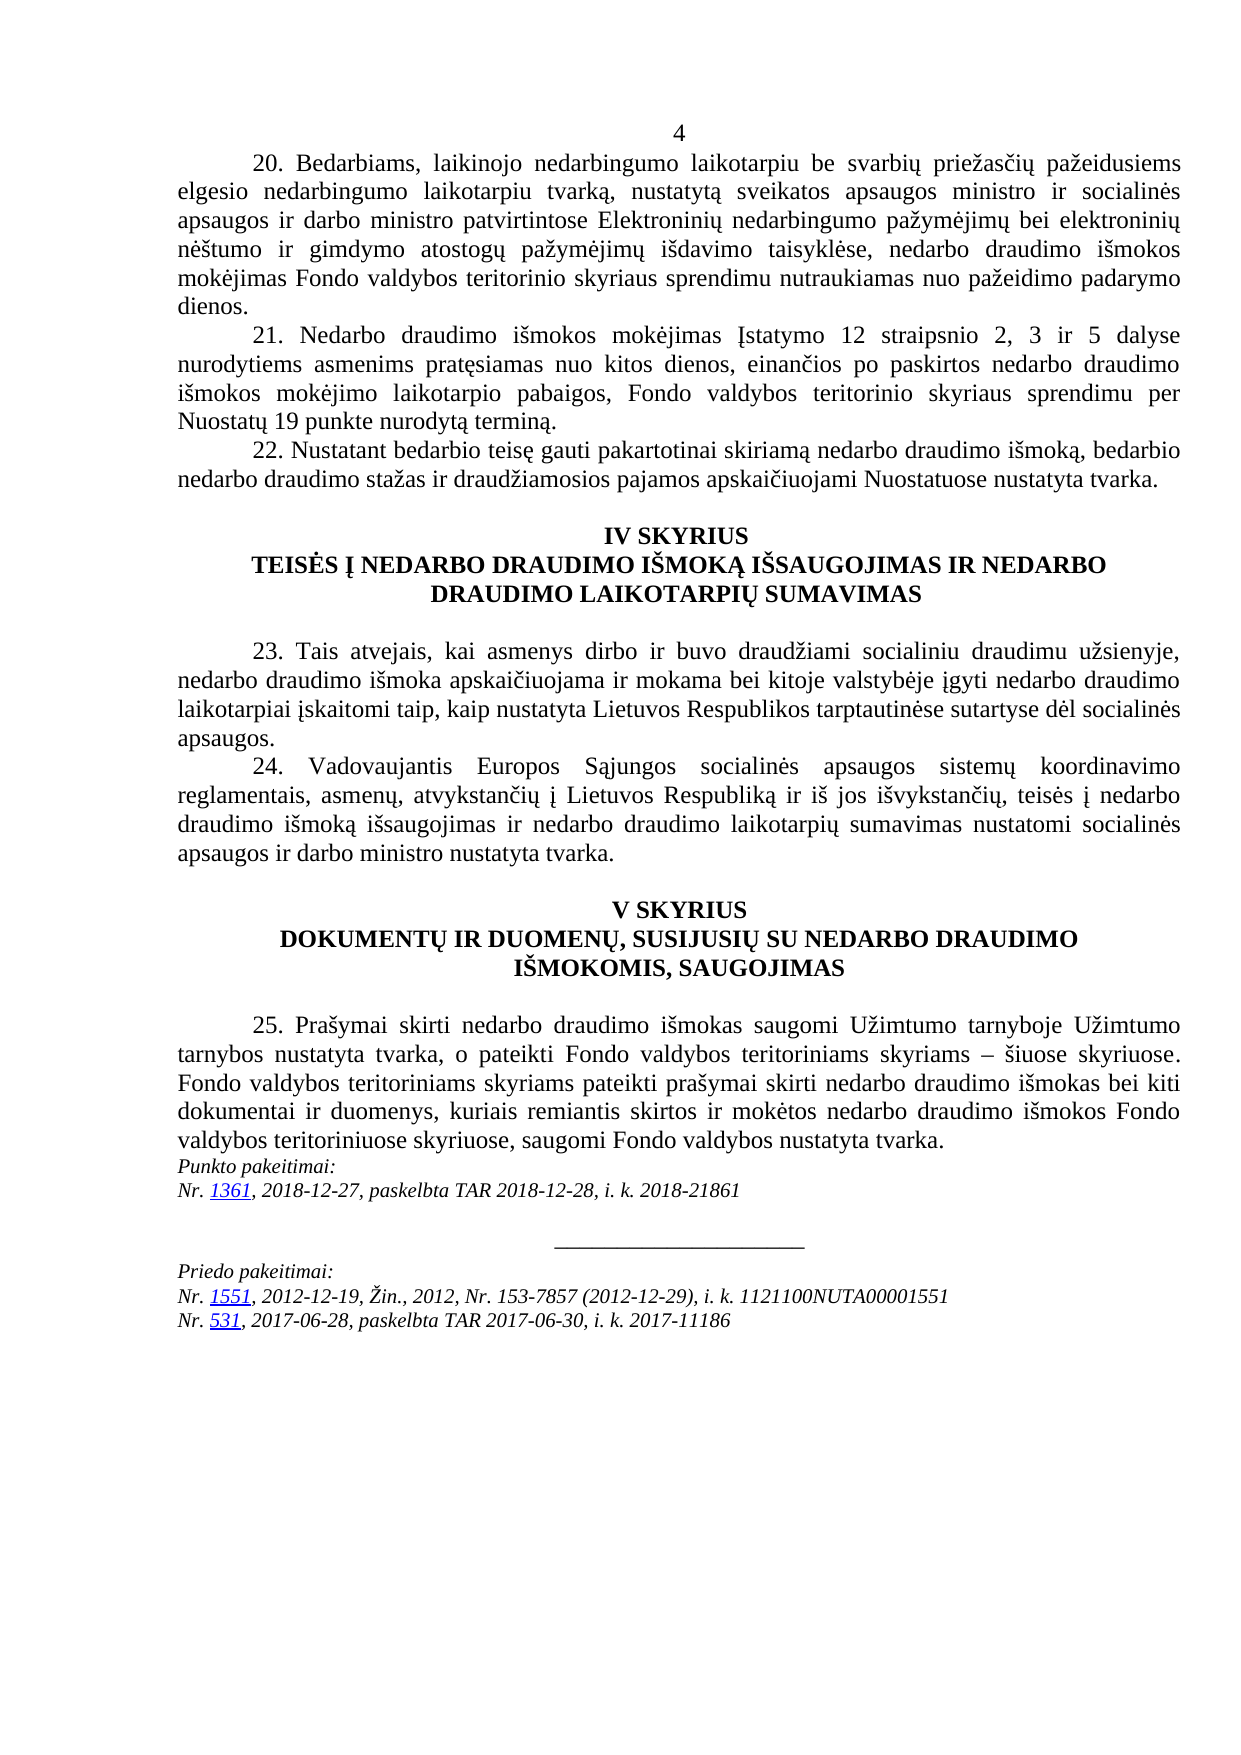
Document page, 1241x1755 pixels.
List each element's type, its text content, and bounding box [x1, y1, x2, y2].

text –––––––––––––––––––– [177, 1231, 1181, 1259]
text IŠMOKOMIS, SAUGOJIMAS [177, 953, 1181, 981]
text 25. Prašymai skirti nedarbo draudimo išmokas saugomi Užimtumo tarnyboje Užimtumo tarnybos nustatyta tvarka, o pateikti Fondo valdybos teritoriniams skyriams – šiuose skyriuose. Fondo valdybos teritoriniams skyriams pateikti prašymai skirti nedarbo draudimo išmokas bei kiti dokumentai ir duomenys, kuriais remiantis skirtos ir mokėtos nedarbo draudimo išmokos Fondo valdybos teritoriniuose skyriuose, saugomi Fondo valdybos nustatyta tvarka. [177, 1010, 1181, 1154]
text DOKUMENTŲ IR DUOMENŲ, SUSIJUSIŲ SU NEDARBO DRAUDIMO [177, 924, 1181, 953]
text 22. Nustatant bedarbio teisę gauti pakartotinai skiriamą nedarbo draudimo išmoką, bedarbio nedarbo draudimo stažas ir draudžiamosios pajamos apskaičiuojami Nuostatuose nustatyta tvarka. [177, 435, 1181, 493]
text Priedo pakeitimai: [177, 1259, 1181, 1283]
text IV SKYRIUS [177, 521, 1181, 550]
text Nr. 1551, 2012-12-19, Žin., 2012, Nr. 153-7857 (2012-12-29), i. k. 1121100NUTA00001551 [177, 1283, 1181, 1308]
text V SKYRIUS [177, 895, 1181, 924]
text 21. Nedarbo draudimo išmokos mokėjimas Įstatymo 12 straipsnio 2, 3 ir 5 dalyse nurodytiems asmenims pratęsiamas nuo kitos dienos, einančios po paskirtos nedarbo draudimo išmokos mokėjimo laikotarpio pabaigos, Fondo valdybos teritorinio skyriaus sprendimu per Nuostatų 19 punkte nurodytą terminą. [177, 320, 1181, 435]
text Nr. 531, 2017-06-28, paskelbta TAR 2017-06-30, i. k. 2017-11186 [177, 1308, 1181, 1332]
text 23. Tais atvejais, kai asmenys dirbo ir buvo draudžiami socialiniu draudimu užsienyje, nedarbo draudimo išmoka apskaičiuojama ir mokama bei kitoje valstybėje įgyti nedarbo draudimo laikotarpiai įskaitomi taip, kaip nustatyta Lietuvos Respublikos tarptautinėse sutartyse dėl socialinės apsaugos. [177, 636, 1181, 751]
text 20. Bedarbiams, laikinojo nedarbingumo laikotarpiu be svarbių priežasčių pažeidusiems elgesio nedarbingumo laikotarpiu tvarką, nustatytą sveikatos apsaugos ministro ir socialinės apsaugos ir darbo ministro patvirtintose Elektroninių nedarbingumo pažymėjimų bei elektroninių nėštumo ir gimdymo atostogų pažymėjimų išdavimo taisyklėse, nedarbo draudimo išmokos mokėjimas Fondo valdybos teritorinio skyriaus sprendimu nutraukiamas nuo pažeidimo padarymo dienos. [177, 148, 1181, 320]
text 24. Vadovaujantis Europos Sąjungos socialinės apsaugos sistemų koordinavimo reglamentais, asmenų, atvykstančių į Lietuvos Respubliką ir iš jos išvykstančių, teisės į nedarbo draudimo išmoką išsaugojimas ir nedarbo draudimo laikotarpių sumavimas nustatomi socialinės apsaugos ir darbo ministro nustatyta tvarka. [177, 751, 1181, 866]
text TEISĖS Į NEDARBO DRAUDIMO IŠMOKĄ IŠSAUGOJIMAS IR NEDARBO DRAUDIMO LAIKOTARPIŲ SUMAVIMAS [177, 550, 1181, 608]
text Nr. 1361, 2018-12-27, paskelbta TAR 2018-12-28, i. k. 2018-21861 [177, 1178, 1181, 1202]
text Punkto pakeitimai: [177, 1154, 1181, 1178]
